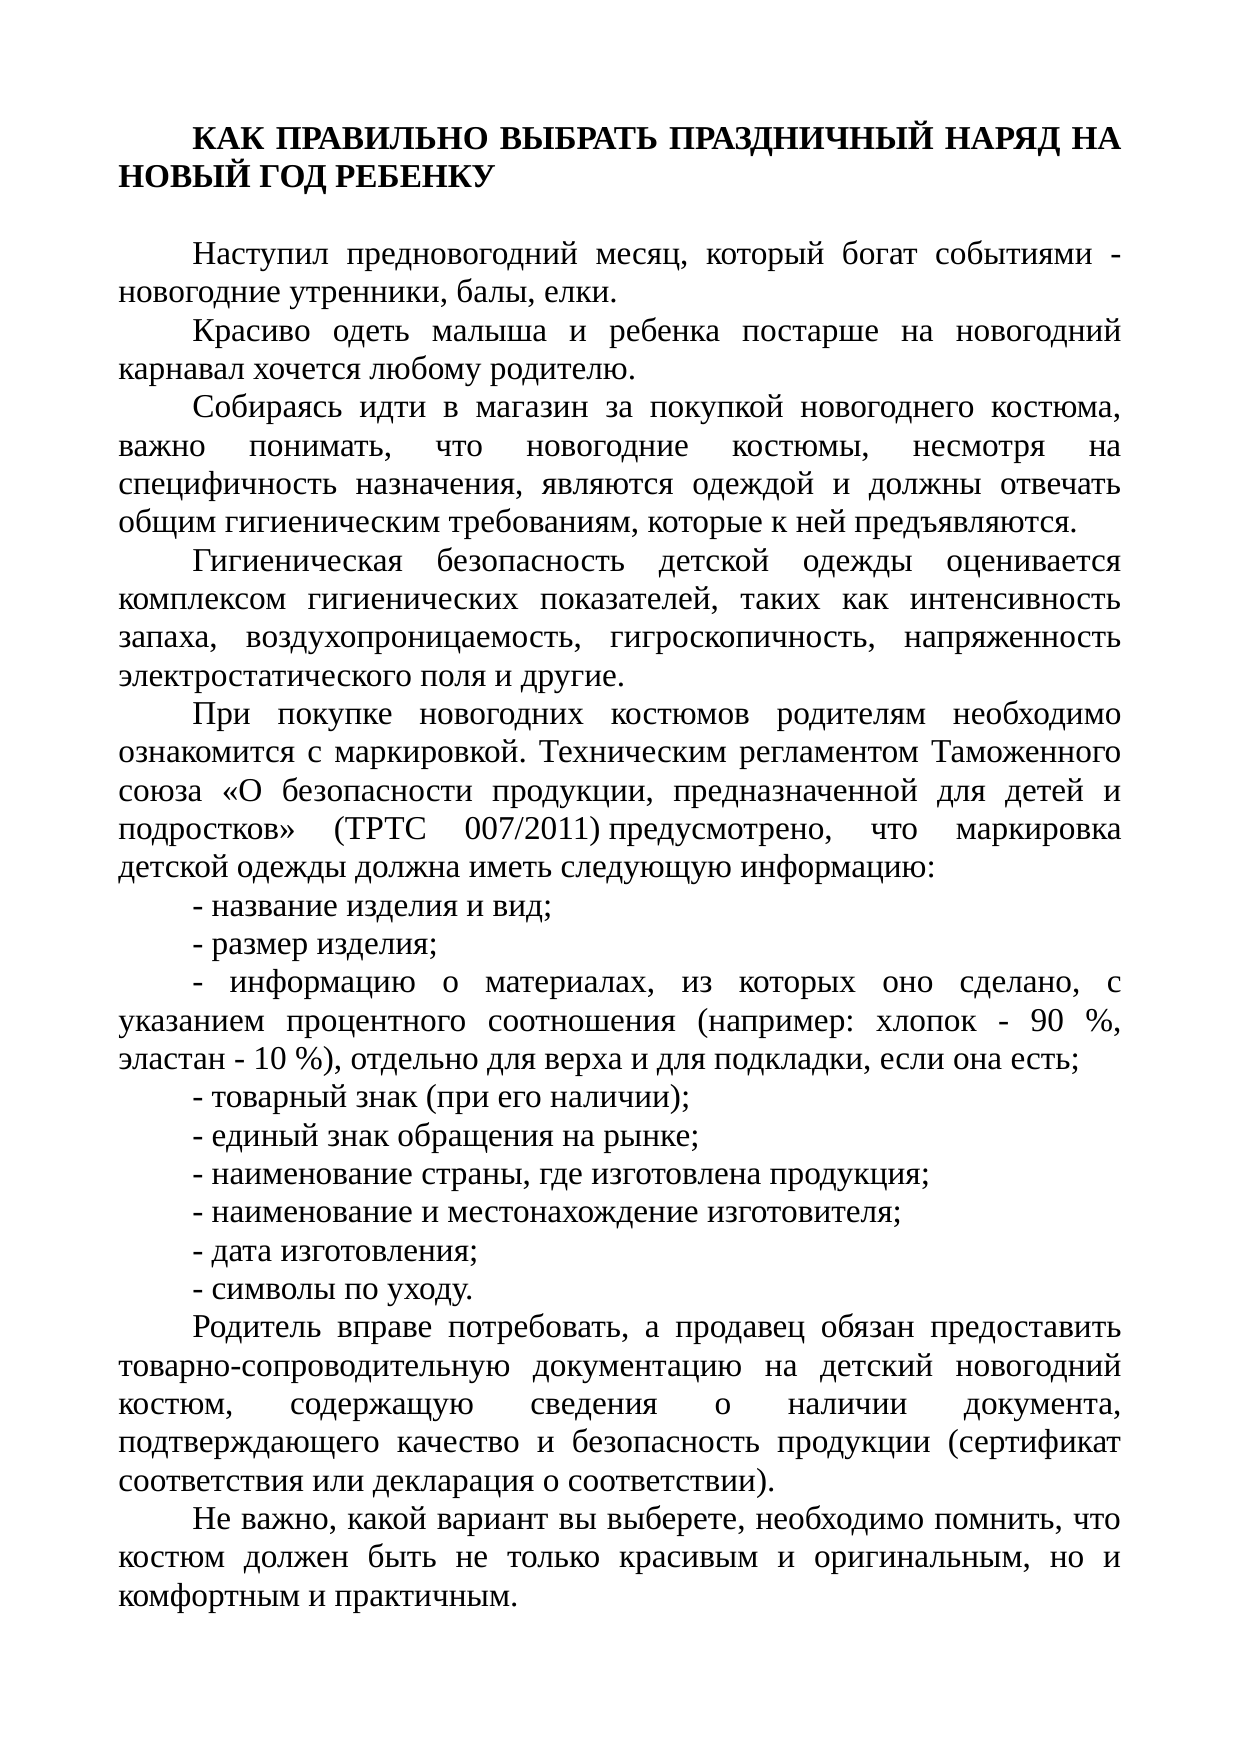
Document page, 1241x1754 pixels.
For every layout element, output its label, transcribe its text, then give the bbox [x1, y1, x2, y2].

text - наименование страны, где изготовлена продукция; [118, 1153, 1122, 1191]
text - наименование и местонахождение изготовителя; [118, 1191, 1122, 1230]
text - название изделия и вид; [118, 885, 1122, 923]
text - товарный знак (при его наличии); [118, 1076, 1122, 1115]
text Родитель вправе потребовать, а продавец обязан предоставить товарно-сопроводительную документацию на детский новогодний костюм, содержащую сведения о наличии документа, подтверждающего качество и безопасность продукции (сертификат соответствия или декларация о соответствии). [118, 1306, 1122, 1498]
text Красиво одеть малыша и ребенка постарше на новогодний карнавал хочется любому родителю. [118, 310, 1122, 386]
text - дата изготовления; [118, 1230, 1122, 1268]
text - размер изделия; [118, 923, 1122, 961]
text - символы по уходу. [118, 1268, 1122, 1306]
text - единый знак обращения на рынке; [118, 1115, 1122, 1153]
text Гигиеническая безопасность детской одежды оценивается комплексом гигиенических показателей, таких как интенсивность запаха, воздухопроницаемость, гигроскопичность, напряженность электростатического поля и другие. [118, 540, 1122, 693]
text - информацию о материалах, из которых оно сделано, с указанием процентного соотношения (например: хлопок - 90 %, эластан - 10 %), отдельно для верха и для подкладки, если она есть; [118, 961, 1122, 1076]
text При покупке новогодних костюмов родителям необходимо ознакомится с маркировкой. Техническим регламентом Таможенного союза «О безопасности продукции, предназначенной для детей и подростков» (ТРТС 007/2011) предусмотрено, что маркировка детской одежды должна иметь следующую информацию: [118, 693, 1122, 885]
text Собираясь идти в магазин за покупкой новогоднего костюма, важно понимать, что новогодние костюмы, несмотря на специфичность назначения, являются одеждой и должны отвечать общим гигиеническим требованиям, которые к ней предъявляются. [118, 386, 1122, 540]
text Не важно, какой вариант вы выберете, необходимо помнить, что костюм должен быть не только красивым и оригинальным, но и комфортным и практичным. [118, 1498, 1122, 1613]
text Наступил предновогодний месяц, который богат событиями - новогодние утренники, балы, елки. [118, 233, 1122, 310]
text КАК ПРАВИЛЬНО ВЫБРАТЬ ПРАЗДНИЧНЫЙ НАРЯД НА НОВЫЙ ГОД РЕБЕНКУ [118, 118, 1122, 195]
